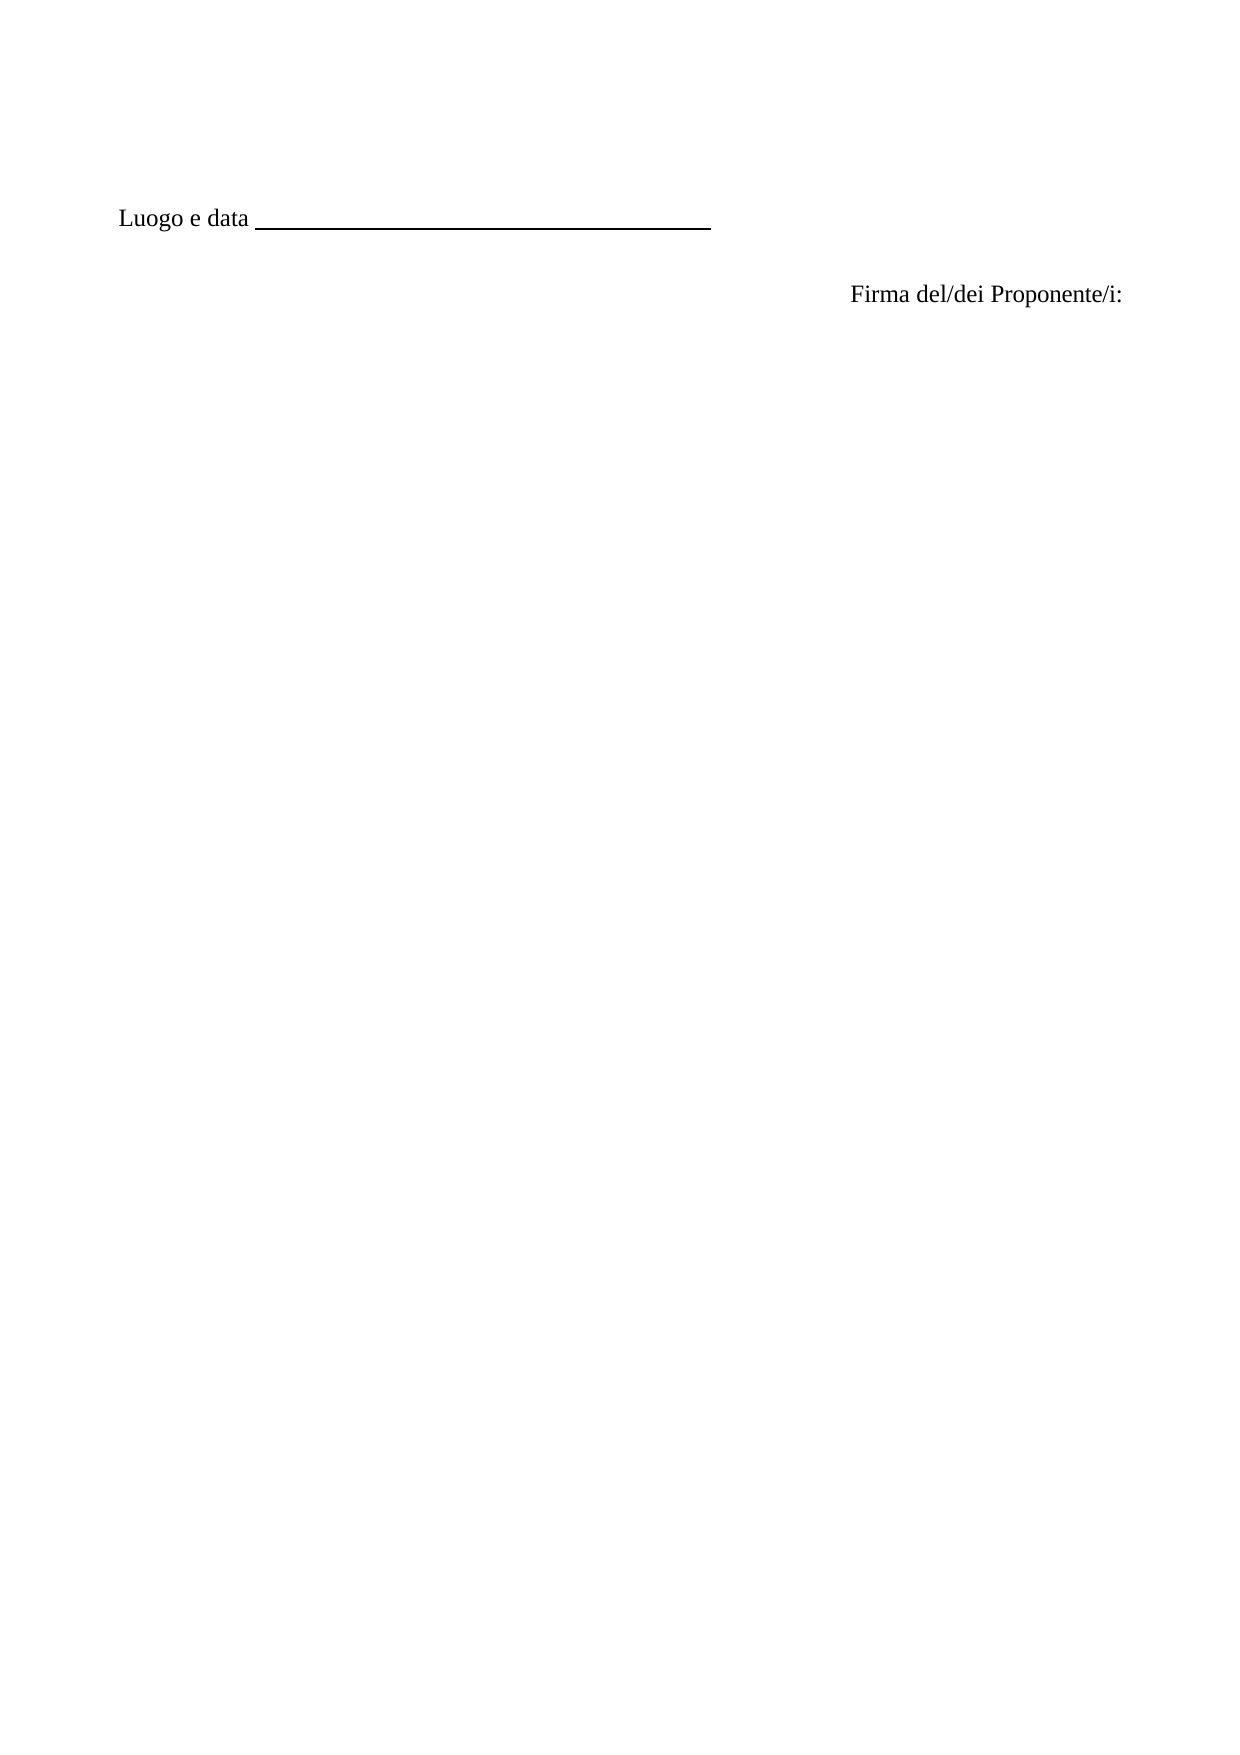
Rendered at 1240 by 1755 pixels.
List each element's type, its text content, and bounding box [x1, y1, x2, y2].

text Luogo e data [118, 203, 1135, 232]
text Firma del/dei Proponente/i: [106, 279, 1123, 308]
